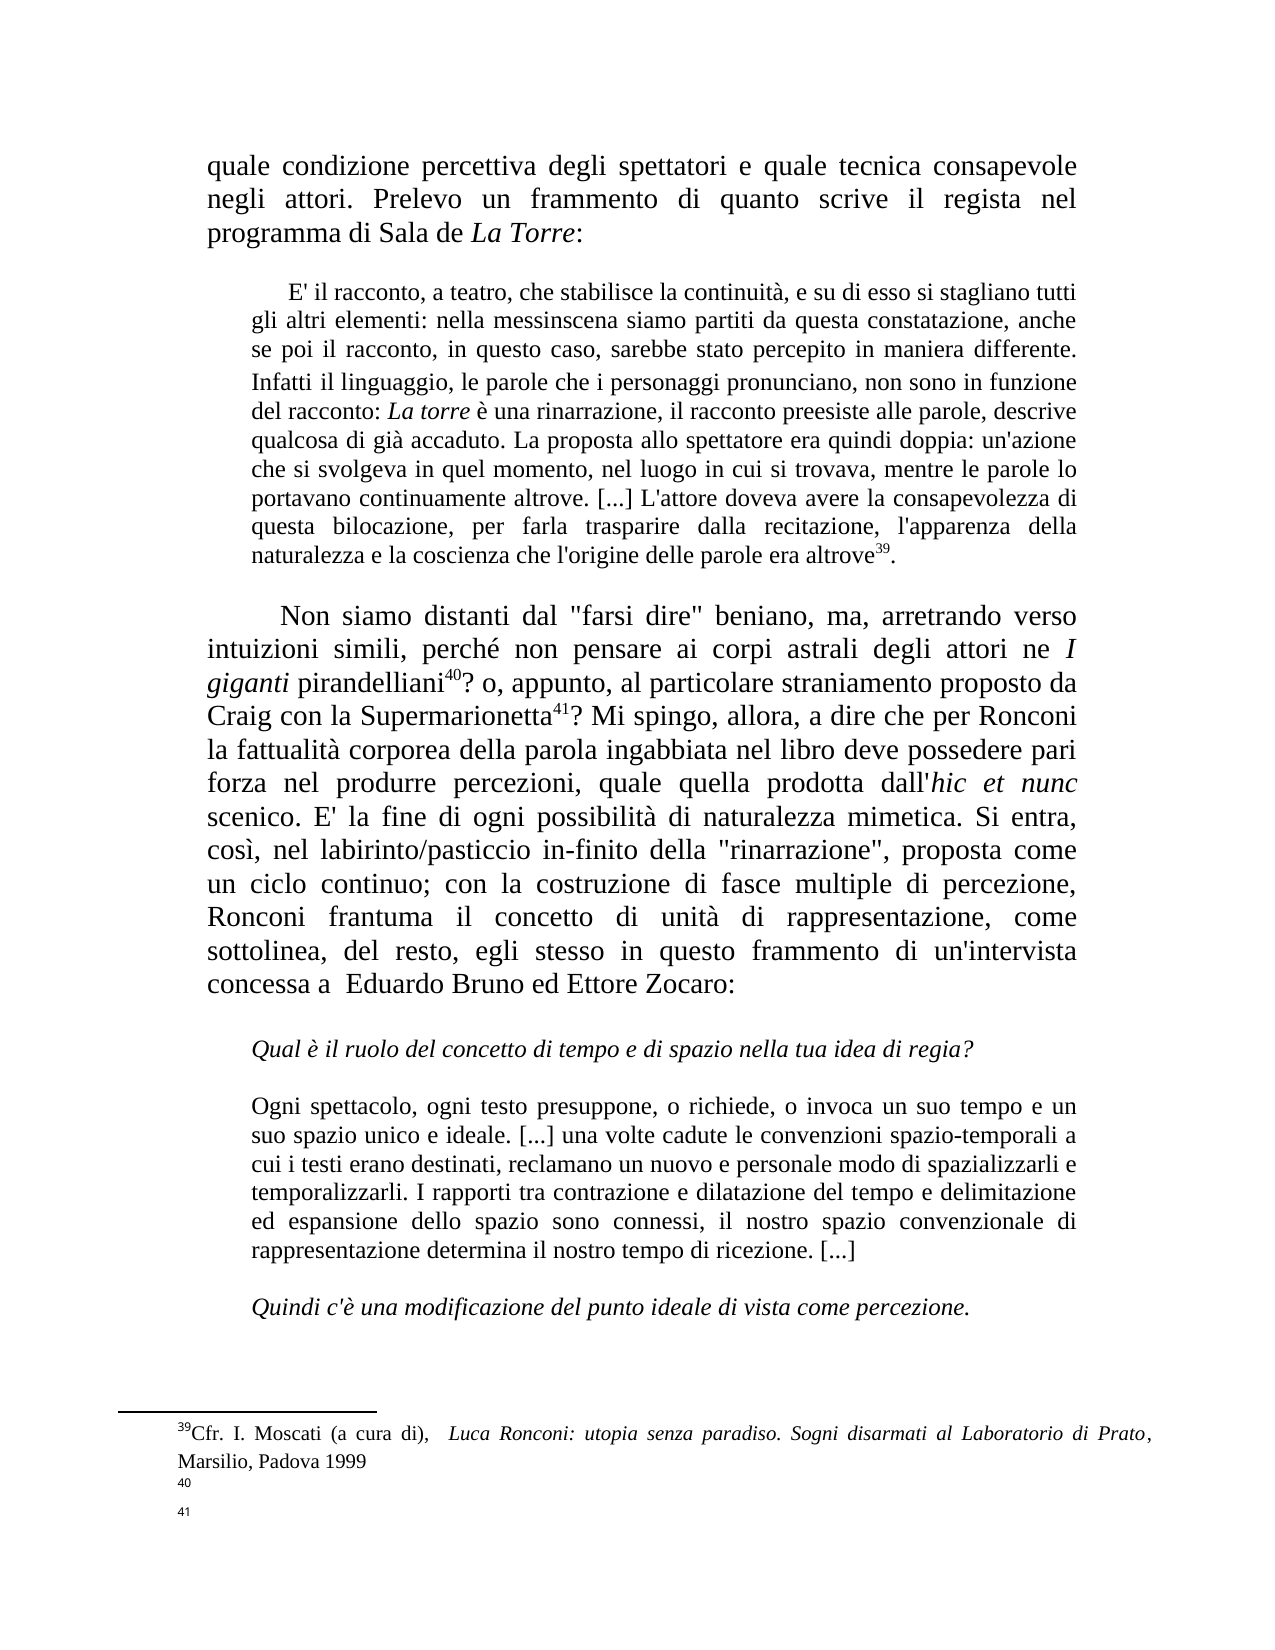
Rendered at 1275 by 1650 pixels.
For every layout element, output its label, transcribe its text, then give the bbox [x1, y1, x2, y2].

text Cfr. I. Moscati (a cura di), Luca Ronconi: utopia senza paradiso. Sogni disarmati al Laboratorio di Prato, Marsilio, Padova 1999 [177, 1418, 1152, 1475]
text Ogni spettacolo, ogni testo presuppone, o richiede, o invoca un suo tempo e un suo spazio unico e ideale. [...] una volte cadute le convenzioni spazio-temporali a cui i testi erano destinati, reclamano un nuovo e personale modo di spazializzarli e temporalizzarli. I rapporti tra contrazione e dilatazione del tempo e delimitazione ed espansione dello spazio sono connessi, il nostro spazio convenzionale di rappresentazione determina il nostro tempo di ricezione. [...] [251, 1091, 1078, 1264]
text Qual è il ruolo del concetto di tempo e di spazio nella tua idea di regia? [251, 1034, 1078, 1062]
text E' il racconto, a teatro, che stabilisce la continuità, e su di esso si stagliano tutti gli altri elementi: nella messinscena siamo partiti da questa constatazione, anche se poi il racconto, in questo caso, sarebbe stato percepito in maniera differente. Infatti il linguaggio, le parole che i personaggi pronunciano, non sono in funzione del racconto: La torre è una rinarrazione, il racconto preesiste alle parole, descrive qualcosa di già accaduto. La proposta allo spettatore era quindi doppia: un'azione che si svolgeva in quel momento, nel luogo in cui si trovava, mentre le parole lo portavano continuamente altrove. [...] L'attore doveva avere la consapevolezza di questa bilocazione, per farla trasparire dalla recitazione, l'apparenza della naturalezza e la coscienza che l'origine delle parole era altrove. [251, 277, 1078, 569]
text Non siamo distanti dal "farsi dire" beniano, ma, arretrando verso intuizioni simili, perché non pensare ai corpi astrali degli attori ne I giganti pirandelliani? o, appunto, al particolare straniamento proposto da Craig con la Supermarionetta? Mi spingo, allora, a dire che per Ronconi la fattualità corporea della parola ingabbiata nel libro deve possedere pari forza nel produrre percezioni, quale quella prodotta dall'hic et nunc scenico. E' la fine di ogni possibilità di naturalezza mimetica. Si entra, così, nel labirinto/pasticcio in-finito della "rinarrazione", proposta come un ciclo continuo; con la costruzione di fasce multiple di percezione, Ronconi frantuma il concetto di unità di rappresentazione, come sottolinea, del resto, egli stesso in questo frammento di un'intervista concessa a Eduardo Bruno ed Ettore Zocaro: [207, 598, 1078, 1000]
text quale condizione percettiva degli spettatori e quale tecnica consapevole negli attori. Prelevo un frammento di quanto scrive il regista nel programma di Sala de La Torre: [207, 148, 1078, 248]
text Quindi c'è una modificazione del punto ideale di vista come percezione. [251, 1292, 1078, 1321]
